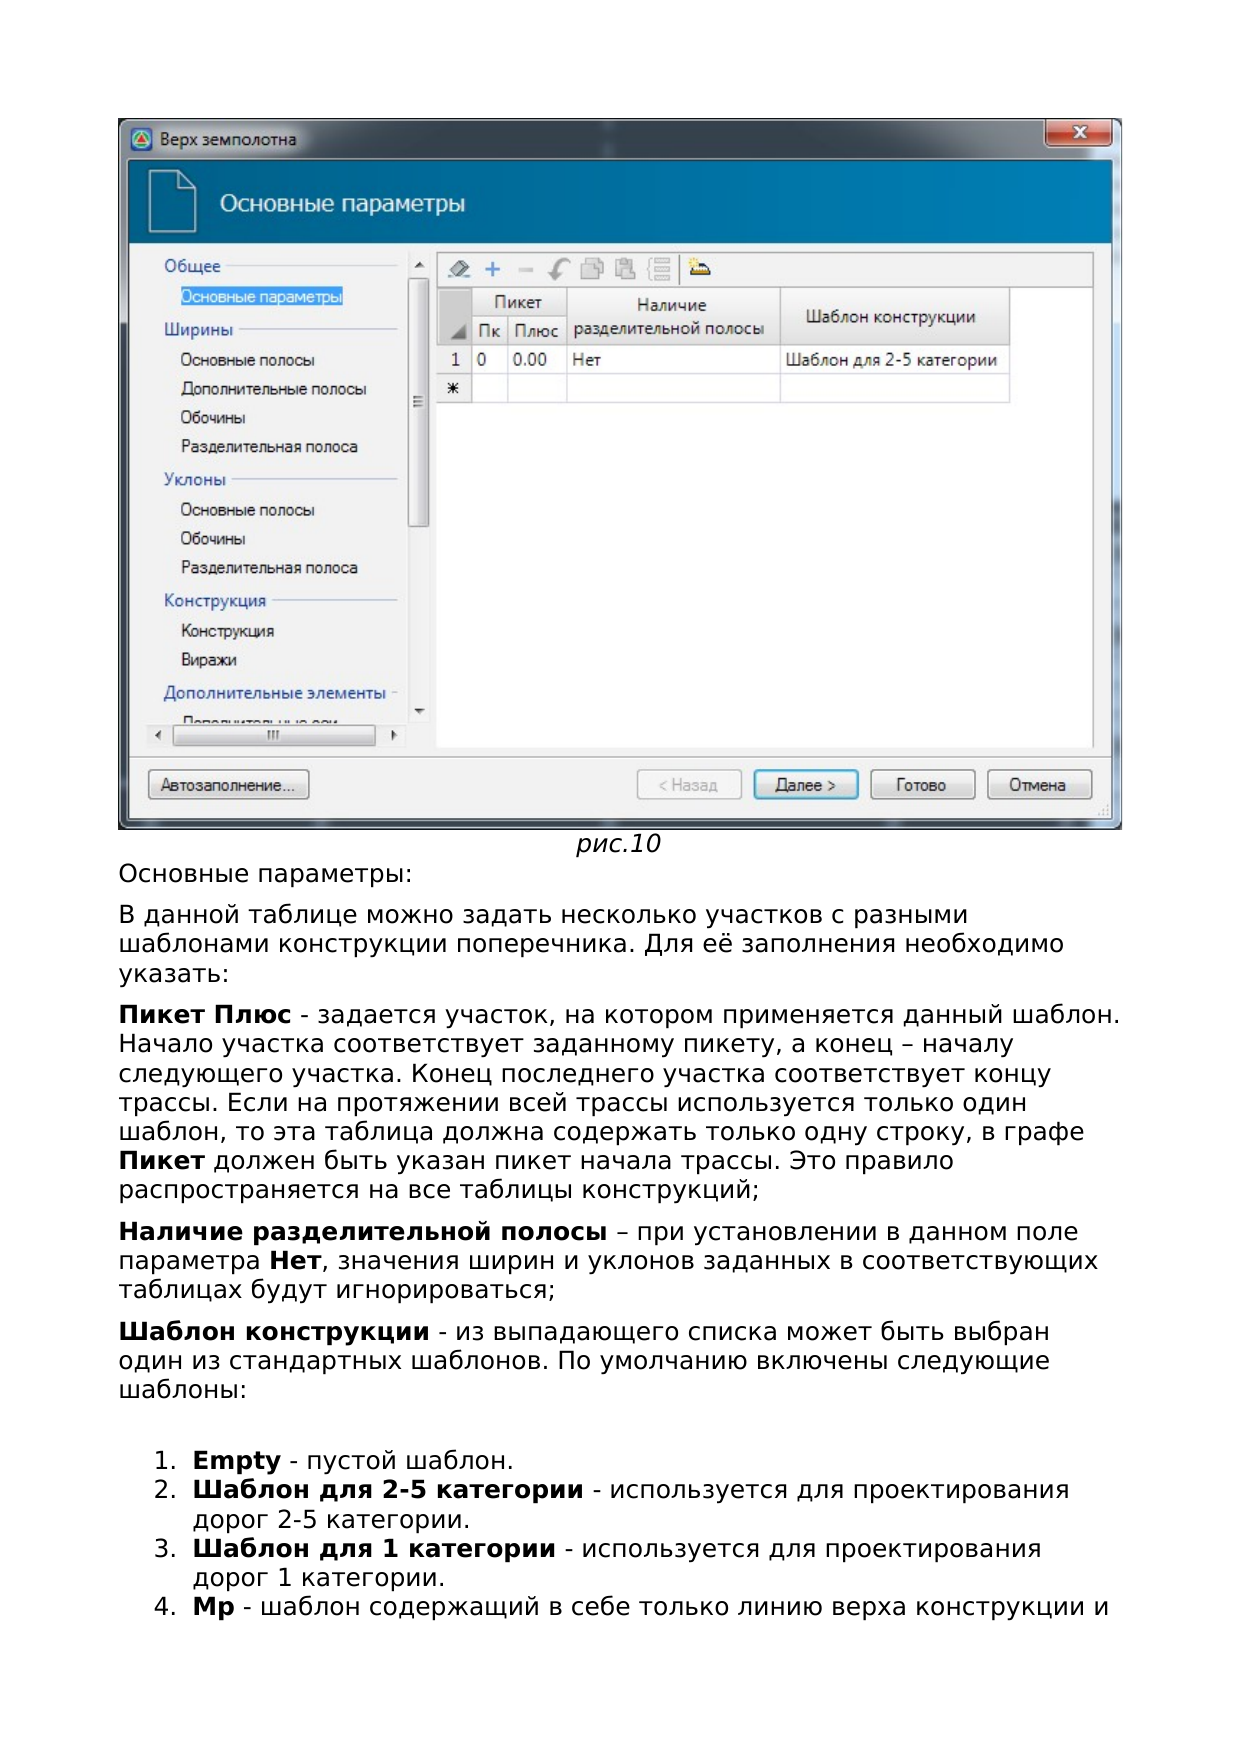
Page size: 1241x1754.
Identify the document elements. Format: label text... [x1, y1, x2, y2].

picture [118, 118, 1123, 830]
text Наличие разделительной полосы – при установлении в данном поле параметра Нет, значения ширин и уклонов заданных в соответствующих таблицах будут игнорироваться; [118, 1217, 1122, 1304]
list Шаблон для 1 категории - используется для проектирования дорог 1 категории. [177, 1534, 1122, 1592]
text Пикет Плюс - задается участок, на котором применяется данный шаблон. Начало участка соответствует заданному пикету, а конец – началу следующего участка. Конец последнего участка соответствует концу трассы. Если на протяжении всей трассы используется только один шаблон, то эта таблица должна содержать только одну строку, в графе Пикет должен быть указан пикет начала трассы. Это правило распространяется на все таблицы конструкций; [118, 1000, 1122, 1204]
text Основные параметры: [118, 859, 1122, 888]
list Мр - шаблон содержащий в себе только линию верха конструкции и [177, 1592, 1122, 1622]
text Шаблон конструкции - из выпадающего списка может быть выбран один из стандартных шаблонов. По умолчанию включены следующие шаблоны: [118, 1317, 1122, 1404]
text рис.10 [118, 830, 1122, 859]
list Шаблон для 2-5 категории - используется для проектирования дорог 2-5 категории. [177, 1476, 1122, 1534]
text В данной таблице можно задать несколько участков с разными шаблонами конструкции поперечника. Для её заполнения необходимо указать: [118, 900, 1122, 988]
list Empty - пустой шаблон. [177, 1447, 1122, 1476]
